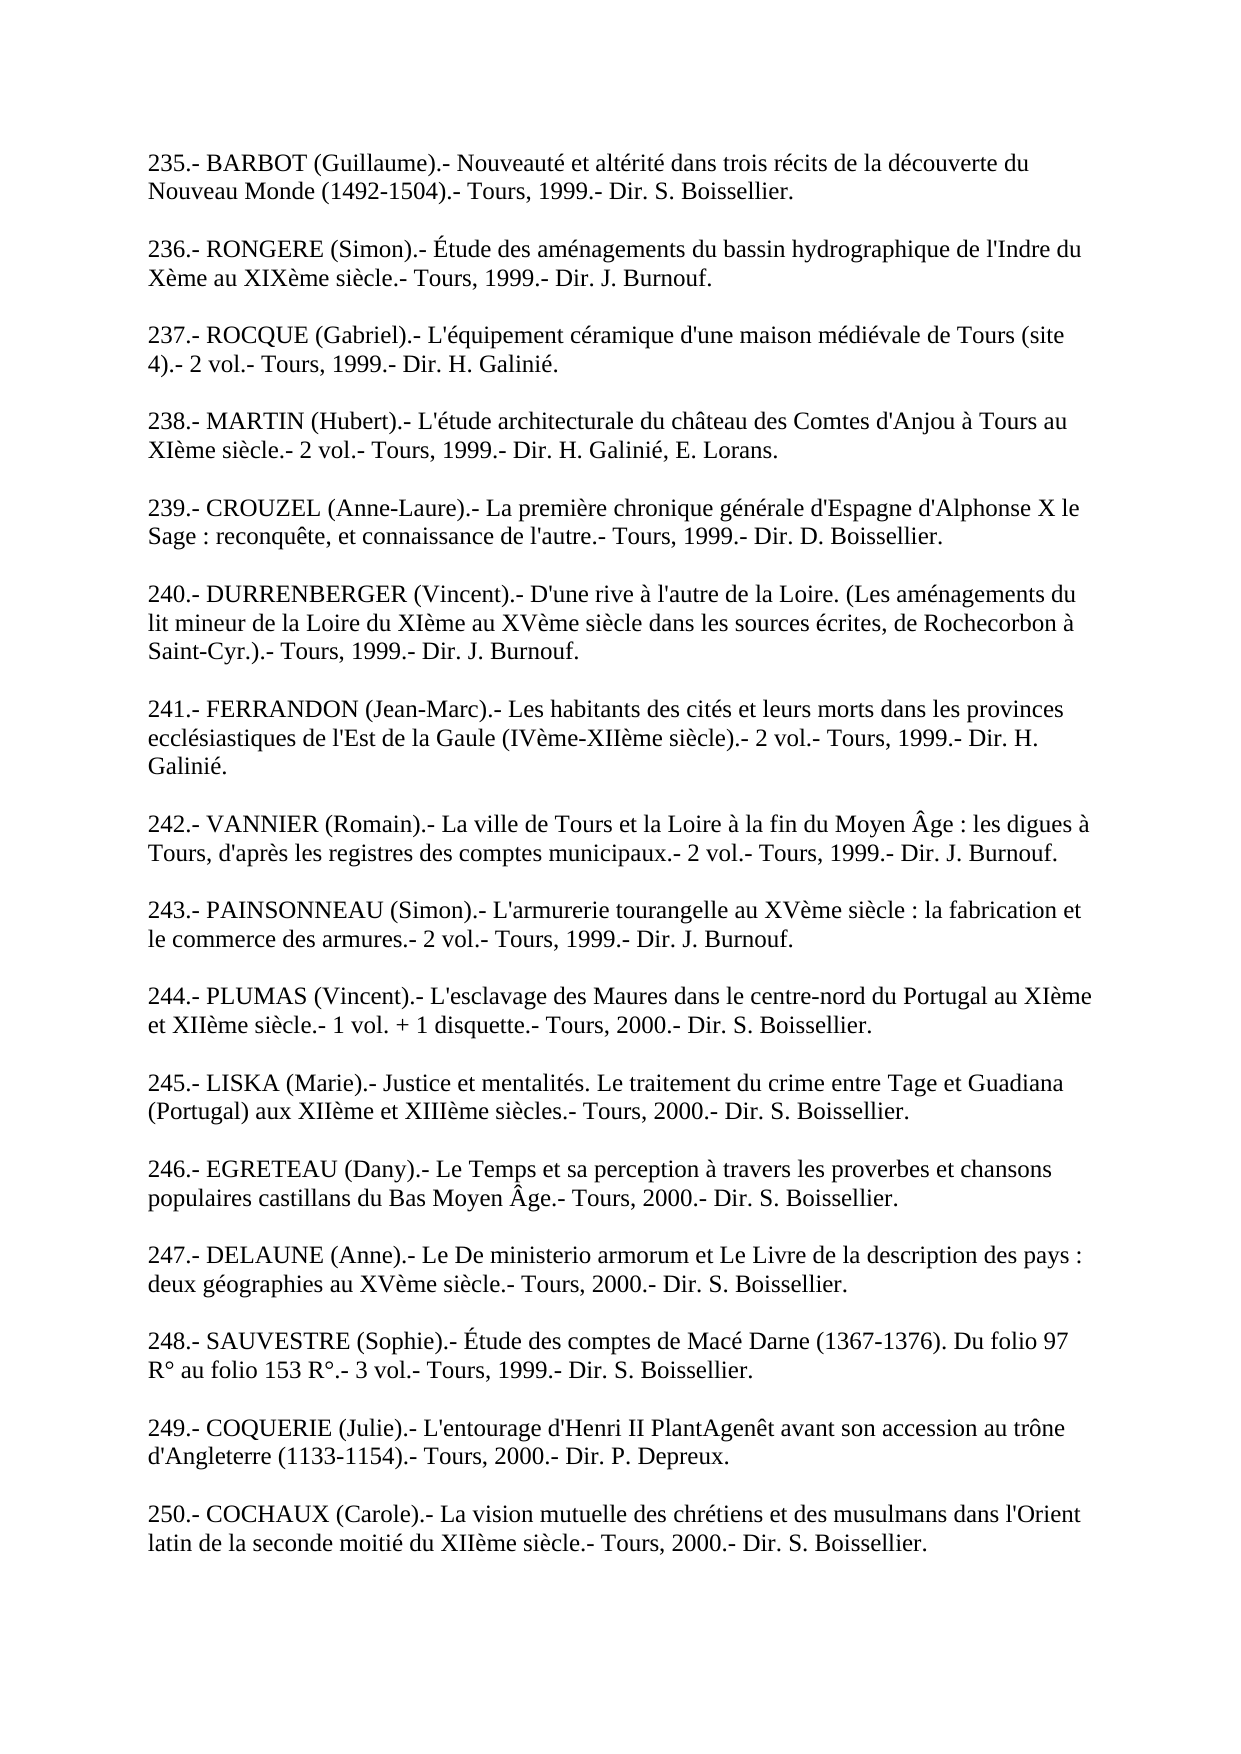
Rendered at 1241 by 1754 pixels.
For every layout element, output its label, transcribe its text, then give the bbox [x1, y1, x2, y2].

text 235.- BARBOT (Guillaume).- Nouveauté et altérité dans trois récits de la découverte du Nouveau Monde (1492-1504).- Tours, 1999.- Dir. S. Boissellier. 236.- RONGERE (Simon).- Étude des aménagements du bassin hydrographique de l'Indre du Xème au XIXème siècle.- Tours, 1999.- Dir. J. Burnouf. 237.- ROCQUE (Gabriel).- L'équipement céramique d'une maison médiévale de Tours (site 4).- 2 vol.- Tours, 1999.- Dir. H. Galinié. 238.- MARTIN (Hubert).- L'étude architecturale du château des Comtes d'Anjou à Tours au XIème siècle.- 2 vol.- Tours, 1999.- Dir. H. Galinié, E. Lorans. 239.- CROUZEL (Anne-Laure).- La première chronique générale d'Espagne d'Alphonse X le Sage : reconquête, et connaissance de l'autre.- Tours, 1999.- Dir. D. Boissellier. 240.- DURRENBERGER (Vincent).- D'une rive à l'autre de la Loire. (Les aménagements du lit mineur de la Loire du XIème au XVème siècle dans les sources écrites, de Rochecorbon à Saint-Cyr.).- Tours, 1999.- Dir. J. Burnouf. 241.- FERRANDON (Jean-Marc).- Les habitants des cités et leurs morts dans les provinces ecclésiastiques de l'Est de la Gaule (IVème-XIIème siècle).- 2 vol.- Tours, 1999.- Dir. H. Galinié. 242.- VANNIER (Romain).- La ville de Tours et la Loire à la fin du Moyen Âge : les digues à Tours, d'après les registres des comptes municipaux.- 2 vol.- Tours, 1999.- Dir. J. Burnouf. 243.- PAINSONNEAU (Simon).- L'armurerie tourangelle au XVème siècle : la fabrication et le commerce des armures.- 2 vol.- Tours, 1999.- Dir. J. Burnouf. 244.- PLUMAS (Vincent).- L'esclavage des Maures dans le centre-nord du Portugal au XIème et XIIème siècle.- 1 vol. + 1 disquette.- Tours, 2000.- Dir. S. Boissellier. 245.- LISKA (Marie).- Justice et mentalités. Le traitement du crime entre Tage et Guadiana (Portugal) aux XIIème et XIIIème siècles.- Tours, 2000.- Dir. S. Boissellier. 246.- EGRETEAU (Dany).- Le Temps et sa perception à travers les proverbes et chansons populaires castillans du Bas Moyen Âge.- Tours, 2000.- Dir. S. Boissellier. 247.- DELAUNE (Anne).- Le De ministerio armorum et Le Livre de la description des pays : deux géographies au XVème siècle.- Tours, 2000.- Dir. S. Boissellier. 248.- SAUVESTRE (Sophie).- Étude des comptes de Macé Darne (1367-1376). Du folio 97 R° au folio 153 R°.- 3 vol.- Tours, 1999.- Dir. S. Boissellier. 249.- COQUERIE (Julie).- L'entourage d'Henri II PlantAgenêt avant son accession au trône d'Angleterre (1133-1154).- Tours, 2000.- Dir. P. Depreux. 250.- COCHAUX (Carole).- La vision mutuelle des chrétiens et des musulmans dans l'Orient latin de la seconde moitié du XIIème siècle.- Tours, 2000.- Dir. S. Boissellier. [148, 148, 1092, 1585]
